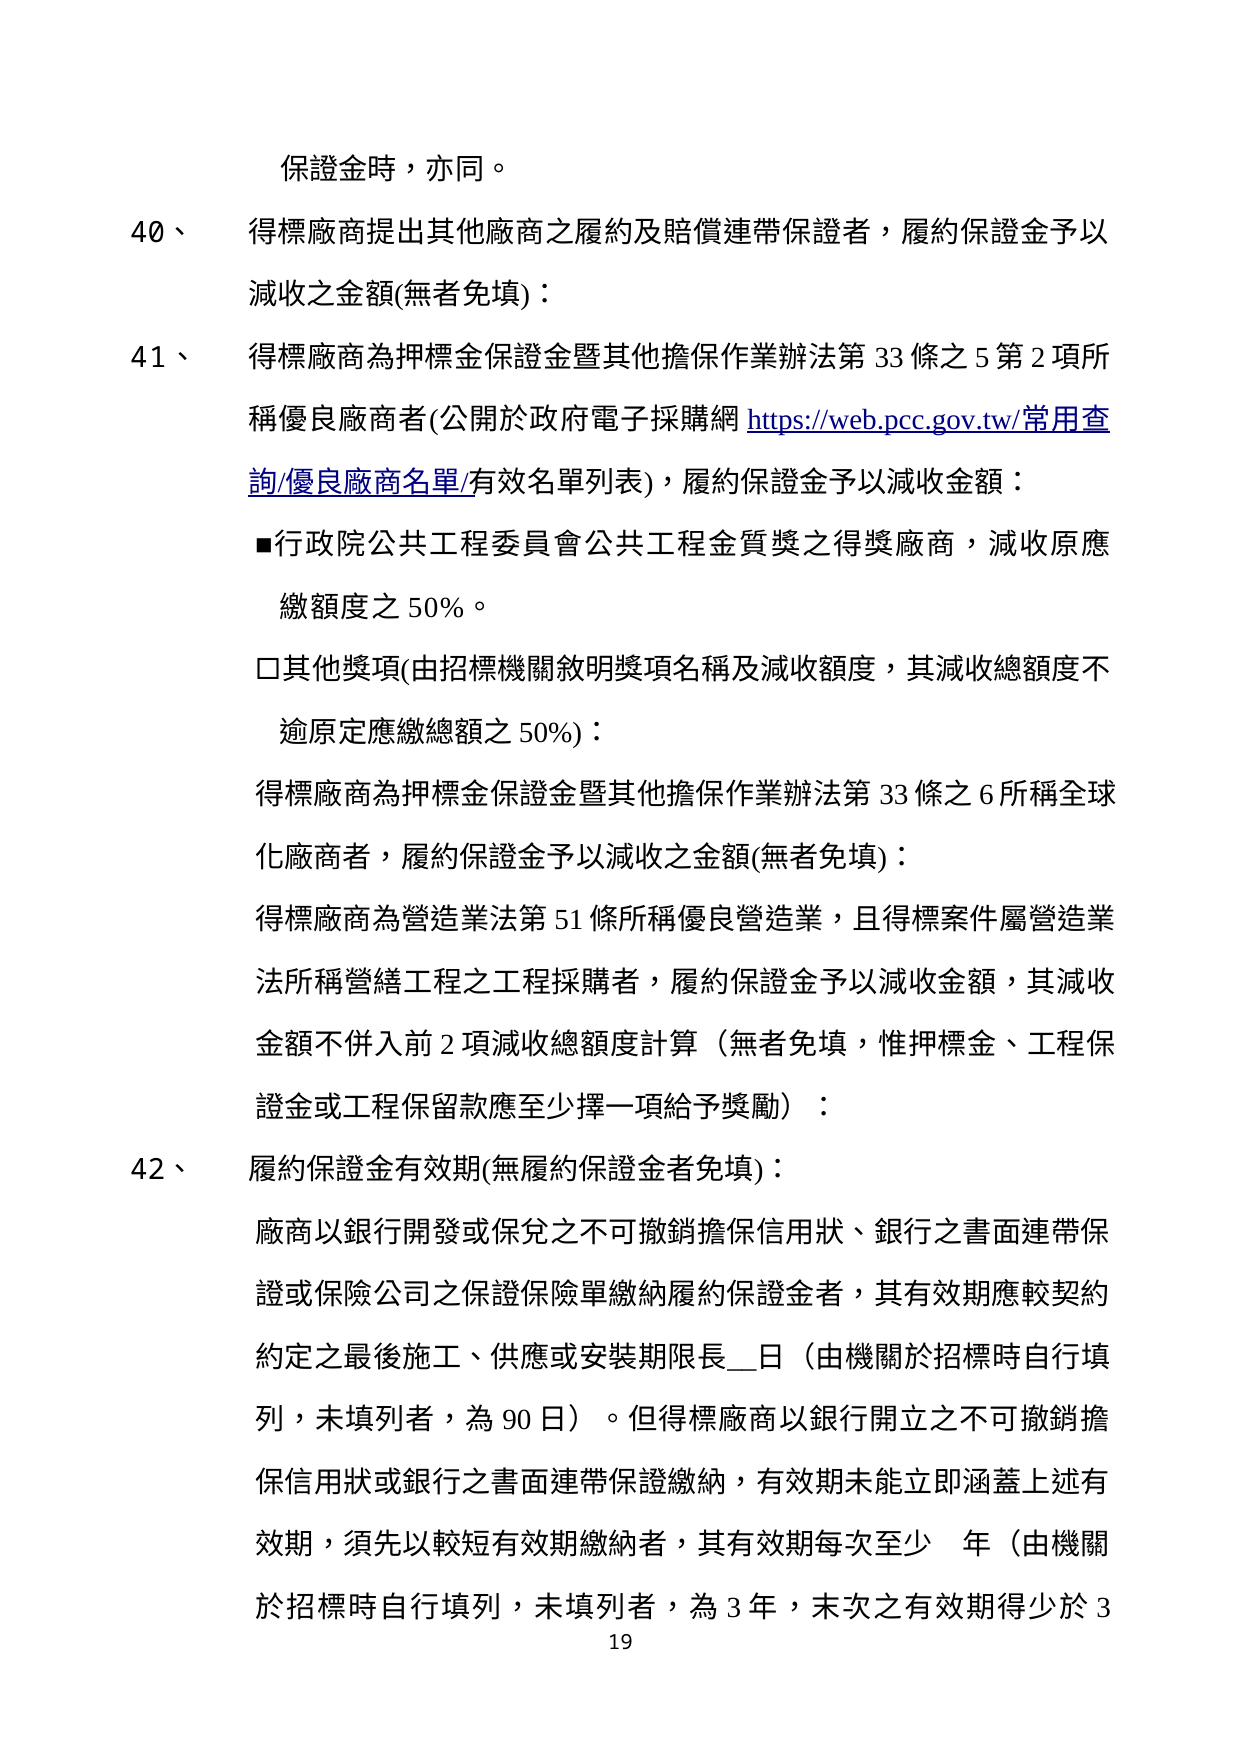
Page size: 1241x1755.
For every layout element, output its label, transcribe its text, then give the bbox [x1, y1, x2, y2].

text 得標廠商為營造業法第51條所稱優良營造業，且得標案件屬營造業法所稱營繕工程之工程採購者，履約保證金予以減收金額，其減收金額不併入前2項減收總額度計算（無者免填，惟押標金、工程保證金或工程保留款應至少擇一項給予獎勵）： [255, 875, 1117, 1125]
text 保證金時，亦同。 [255, 125, 1110, 188]
list 得標廠商提出其他廠商之履約及賠償連帶保證者，履約保證金予以減收之金額(無者免填)： [130, 188, 1110, 313]
list 履約保證金有效期(無履約保證金者免填)： [130, 1125, 1110, 1188]
text 得標廠商為押標金保證金暨其他擔保作業辦法第33條之6所稱全球化廠商者，履約保證金予以減收之金額(無者免填)： [255, 750, 1117, 875]
text 其他獎項(由招標機關敘明獎項名稱及減收額度，其減收總額度不逾原定應繳總額之50%)： [255, 625, 1110, 750]
text 廠商以銀行開發或保兌之不可撤銷擔保信用狀、銀行之書面連帶保證或保險公司之保證保險單繳納履約保證金者，其有效期應較契約約定之最後施工、供應或安裝期限長__日（由機關於招標時自行填列，未填列者，為90日）。但得標廠商以銀行開立之不可撤銷擔保信用狀或銀行之書面連帶保證繳納，有效期未能立即涵蓋上述有效期，須先以較短有效期繳納者，其有效期每次至少 年（由機關於招標時自行填列，未填列者，為3年，末次之有效期得少於3年）。得標廠商應於有效期屆滿前 日（由機關於招標時自行填列，未填列者，為30日）辦理完成繳交符合契約約定額度之保證金。 [255, 1188, 1110, 1625]
list 得標廠商為押標金保證金暨其他擔保作業辦法第33條之5第2項所稱優良廠商者(公開於政府電子採購網https://web.pcc.gov.tw/常用查詢/優良廠商名單/有效名單列表)，履約保證金予以減收金額： [130, 313, 1110, 500]
text ■行政院公共工程委員會公共工程金質獎之得獎廠商，減收原應繳額度之50%。 [255, 500, 1110, 625]
